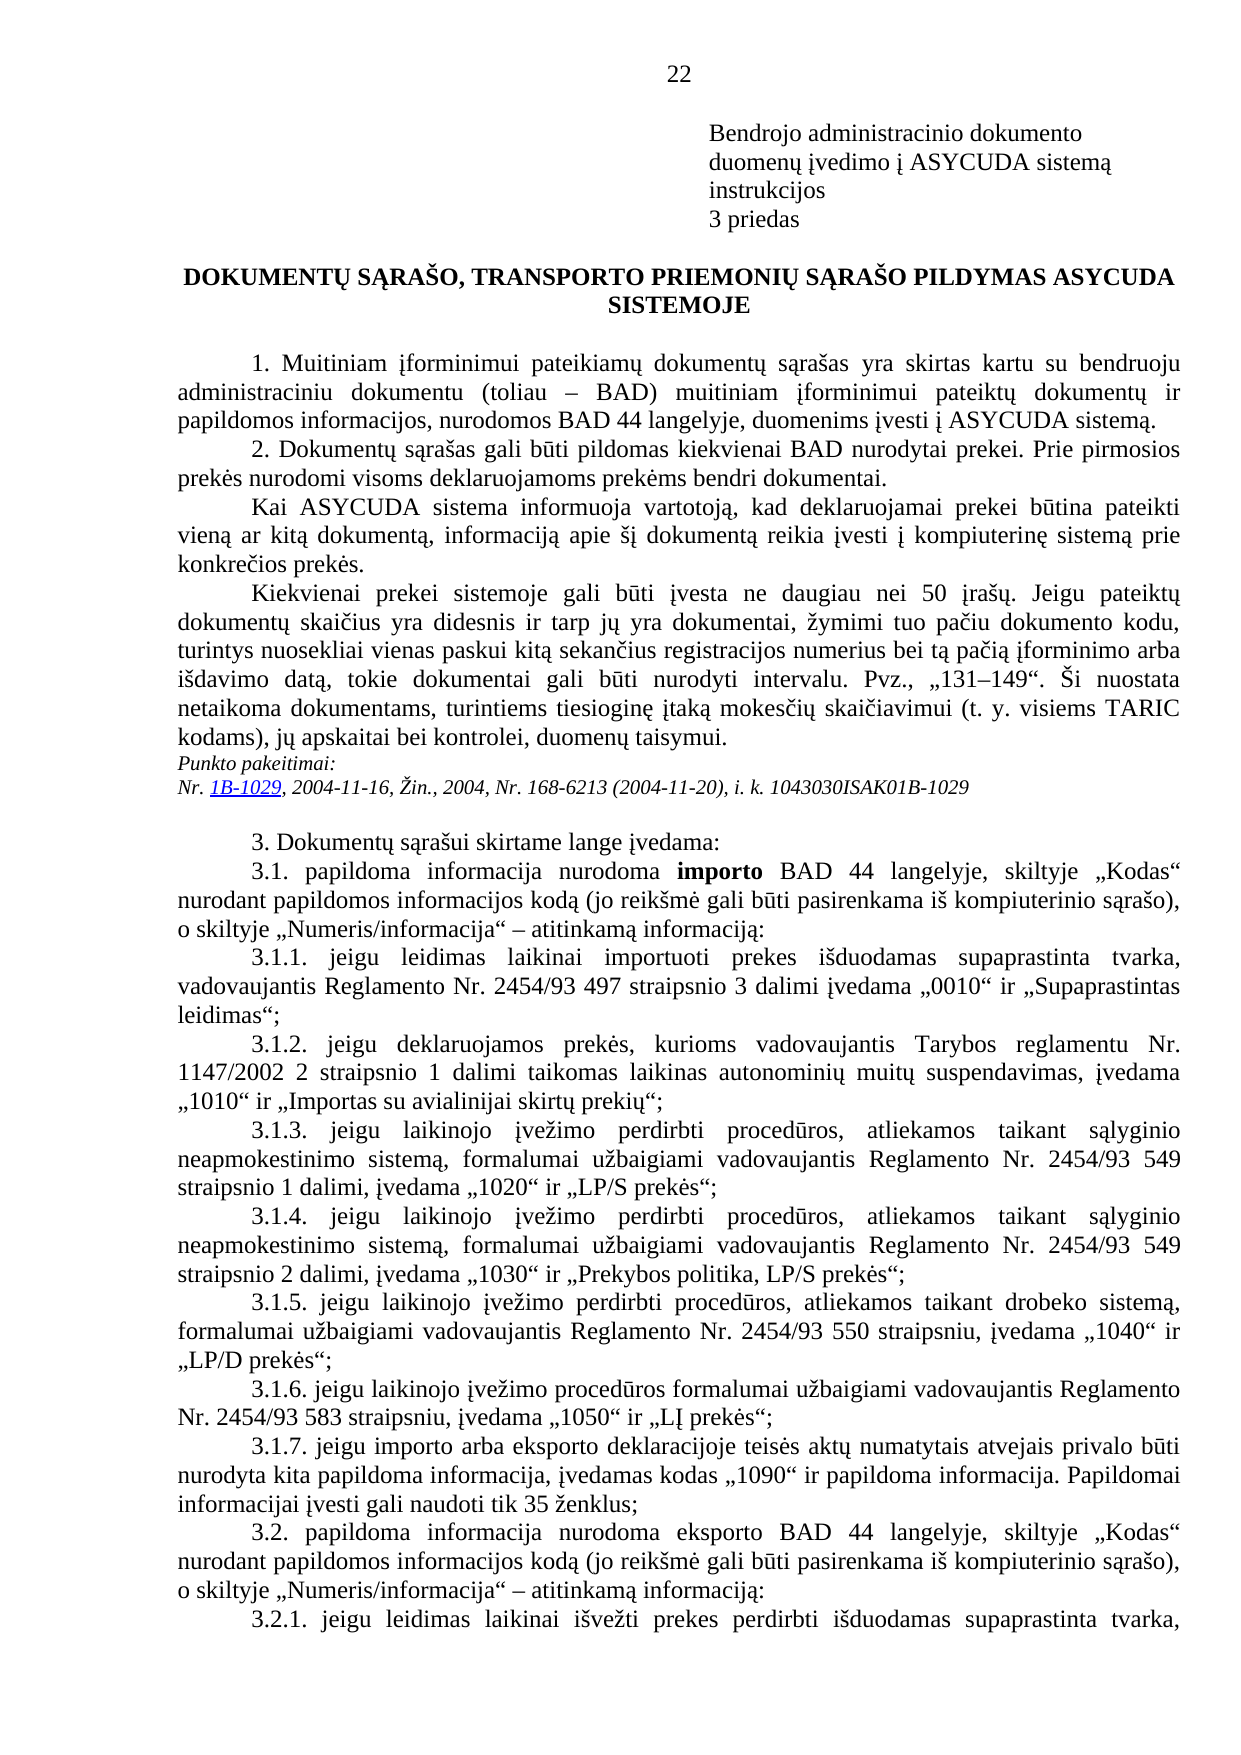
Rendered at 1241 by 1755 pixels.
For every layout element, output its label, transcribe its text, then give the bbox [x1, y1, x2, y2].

text 3.1.5. jeigu laikinojo įvežimo perdirbti procedūros, atliekamos taikant drobeko sistemą, formalumai užbaigiami vadovaujantis Reglamento Nr. 2454/93 550 straipsniu, įvedama „1040“ ir „LP/D prekės“; [177, 1287, 1181, 1374]
text 3.1.1. jeigu leidimas laikinai importuoti prekes išduodamas supaprastinta tvarka, vadovaujantis Reglamento Nr. 2454/93 497 straipsnio 3 dalimi įvedama „0010“ ir „Supaprastintas leidimas“; [177, 942, 1181, 1029]
text Punkto pakeitimai: [177, 751, 1181, 775]
text Kiekvienai prekei sistemoje gali būti įvesta ne daugiau nei 50 įrašų. Jeigu pateiktų dokumentų skaičius yra didesnis ir tarp jų yra dokumentai, žymimi tuo pačiu dokumento kodu, turintys nuosekliai vienas paskui kitą sekančius registracijos numerius bei tą pačią įforminimo arba išdavimo datą, tokie dokumentai gali būti nurodyti intervalu. Pvz., „131–149“. Ši nuostata netaikoma dokumentams, turintiems tiesioginę įtaką mokesčių skaičiavimui (t. y. visiems TARIC kodams), jų apskaitai bei kontrolei, duomenų taisymui. [177, 578, 1181, 751]
text 1. Muitiniam įforminimui pateikiamų dokumentų sąrašas yra skirtas kartu su bendruoju administraciniu dokumentu (toliau – BAD) muitiniam įforminimui pateiktų dokumentų ir papildomos informacijos, nurodomos BAD 44 langelyje, duomenims įvesti į ASYCUDA sistemą. [177, 348, 1181, 434]
text 2. Dokumentų sąrašas gali būti pildomas kiekvienai BAD nurodytai prekei. Prie pirmosios prekės nurodomi visoms deklaruojamoms prekėms bendri dokumentai. [177, 434, 1181, 492]
text duomenų įvedimo į ASYCUDA sistemą [177, 147, 1181, 176]
text instrukcijos [177, 176, 1181, 204]
text 3. Dokumentų sąrašui skirtame lange įvedama: [177, 827, 1181, 856]
text Bendrojo administracinio dokumento [709, 118, 1181, 147]
text 3.1.2. jeigu deklaruojamos prekės, kurioms vadovaujantis Tarybos reglamentu Nr. 1147/2002 2 straipsnio 1 dalimi taikomas laikinas autonominių muitų suspendavimas, įvedama „1010“ ir „Importas su avialinijai skirtų prekių“; [177, 1029, 1181, 1115]
text 3.2.1. jeigu leidimas laikinai išvežti prekes perdirbti išduodamas supaprastinta tvarka, [177, 1604, 1181, 1632]
text 3 priedas [177, 204, 1181, 233]
text 3.1.4. jeigu laikinojo įvežimo perdirbti procedūros, atliekamos taikant sąlyginio neapmokestinimo sistemą, formalumai užbaigiami vadovaujantis Reglamento Nr. 2454/93 549 straipsnio 2 dalimi, įvedama „1030“ ir „Prekybos politika, LP/S prekės“; [177, 1201, 1181, 1287]
text 3.1.7. jeigu importo arba eksporto deklaracijoje teisės aktų numatytais atvejais privalo būti nurodyta kita papildoma informacija, įvedamas kodas „1090“ ir papildoma informacija. Papildomai informacijai įvesti gali naudoti tik 35 ženklus; [177, 1431, 1181, 1517]
text 3.1. papildoma informacija nurodoma importo BAD 44 langelyje, skiltyje „Kodas“ nurodant papildomos informacijos kodą (jo reikšmė gali būti pasirenkama iš kompiuterinio sąrašo), o skiltyje „Numeris/informacija“ – atitinkamą informaciją: [177, 856, 1181, 942]
text 3.1.3. jeigu laikinojo įvežimo perdirbti procedūros, atliekamos taikant sąlyginio neapmokestinimo sistemą, formalumai užbaigiami vadovaujantis Reglamento Nr. 2454/93 549 straipsnio 1 dalimi, įvedama „1020“ ir „LP/S prekės“; [177, 1115, 1181, 1201]
text 3.2. papildoma informacija nurodoma eksporto BAD 44 langelyje, skiltyje „Kodas“ nurodant papildomos informacijos kodą (jo reikšmė gali būti pasirenkama iš kompiuterinio sąrašo), o skiltyje „Numeris/informacija“ – atitinkamą informaciją: [177, 1517, 1181, 1604]
text Kai ASYCUDA sistema informuoja vartotoją, kad deklaruojamai prekei būtina pateikti vieną ar kitą dokumentą, informaciją apie šį dokumentą reikia įvesti į kompiuterinę sistemą prie konkrečios prekės. [177, 492, 1181, 578]
text dokumentų sąrašo, transporto priemonių sąrašo pildymas ASYCUDA sistemoje [177, 262, 1181, 319]
text 3.1.6. jeigu laikinojo įvežimo procedūros formalumai užbaigiami vadovaujantis Reglamento Nr. 2454/93 583 straipsniu, įvedama „1050“ ir „LĮ prekės“; [177, 1374, 1181, 1431]
text Nr. 1B-1029, 2004-11-16, Žin., 2004, Nr. 168-6213 (2004-11-20), i. k. 1043030ISAK01B-1029 [177, 775, 1181, 799]
